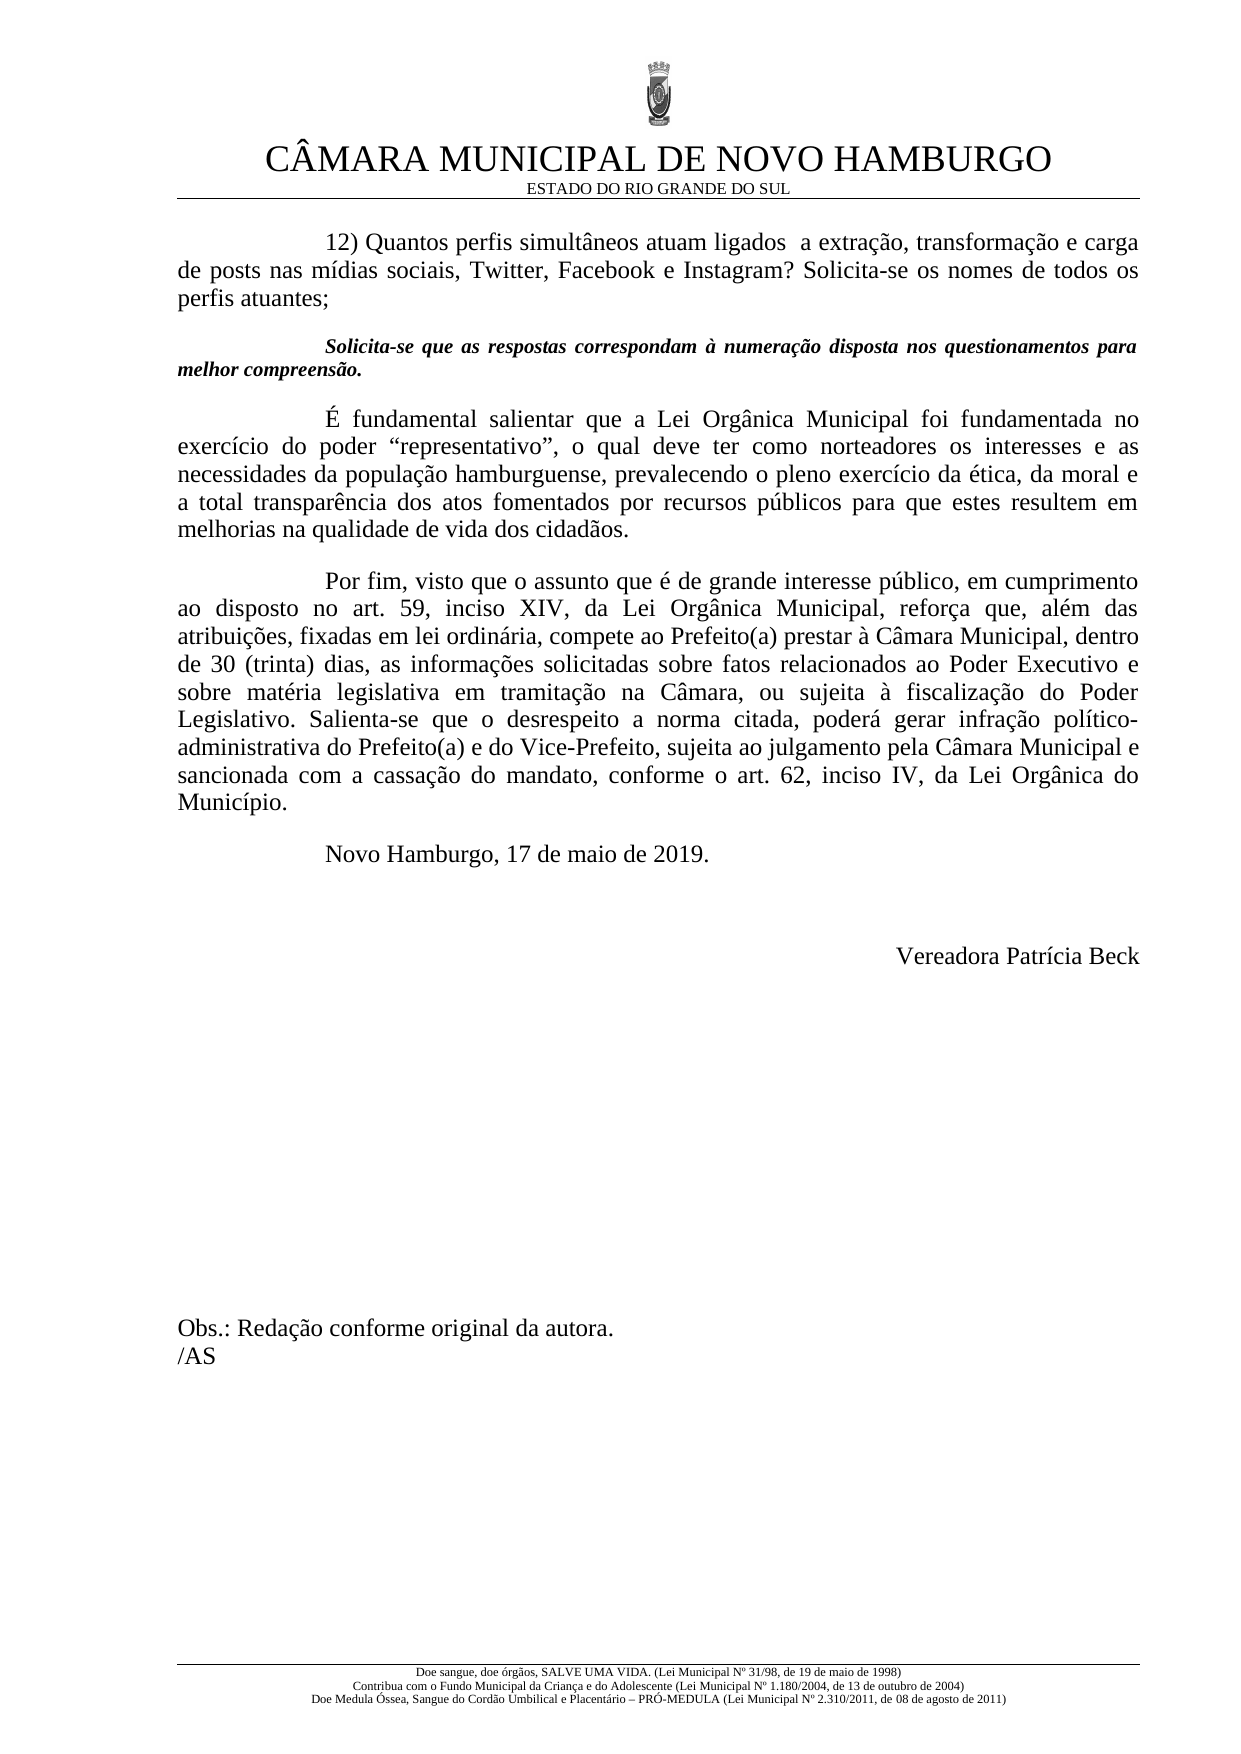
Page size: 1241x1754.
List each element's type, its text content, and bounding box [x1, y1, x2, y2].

text /AS [177, 1342, 1140, 1370]
text Vereadora Patrícia Beck [177, 942, 1140, 970]
text Obs.: Redação conforme original da autora. [177, 1314, 1140, 1342]
text É fundamental salientar que a Lei Orgânica Municipal foi fundamentada no exercício do poder “representativo”, o qual deve ter como norteadores os interesses e as necessidades da população hamburguense, prevalecendo o pleno exercício da ética, da moral e a total transparência dos atos fomentados por recursos públicos para que estes resultem em melhorias na qualidade de vida dos cidadãos. [177, 405, 1140, 543]
text 12) Quantos perfis simultâneos atuam ligados a extração, transformação e carga de posts nas mídias sociais, Twitter, Facebook e Instagram? Solicita-se os nomes de todos os perfis atuantes; [177, 228, 1140, 311]
text Novo Hamburgo, 17 de maio de 2019. [177, 840, 1140, 867]
text Solicita-se que as respostas correspondam à numeração disposta nos questionamentos para melhor compreensão. [177, 335, 1140, 381]
text Por fim, visto que o assunto que é de grande interesse público, em cumprimento ao disposto no art. 59, inciso XIV, da Lei Orgânica Municipal, reforça que, além das atribuições, fixadas em lei ordinária, compete ao Prefeito(a) prestar à Câmara Municipal, dentro de 30 (trinta) dias, as informações solicitadas sobre fatos relacionados ao Poder Executivo e sobre matéria legislativa em tramitação na Câmara, ou sujeita à fiscalização do Poder Legislativo. Salienta-se que o desrespeito a norma citada, poderá gerar infração político-administrativa do Prefeito(a) e do Vice-Prefeito, sujeita ao julgamento pela Câmara Municipal e sancionada com a cassação do mandato, conforme o art. 62, inciso IV, da Lei Orgânica do Município. [177, 567, 1140, 816]
